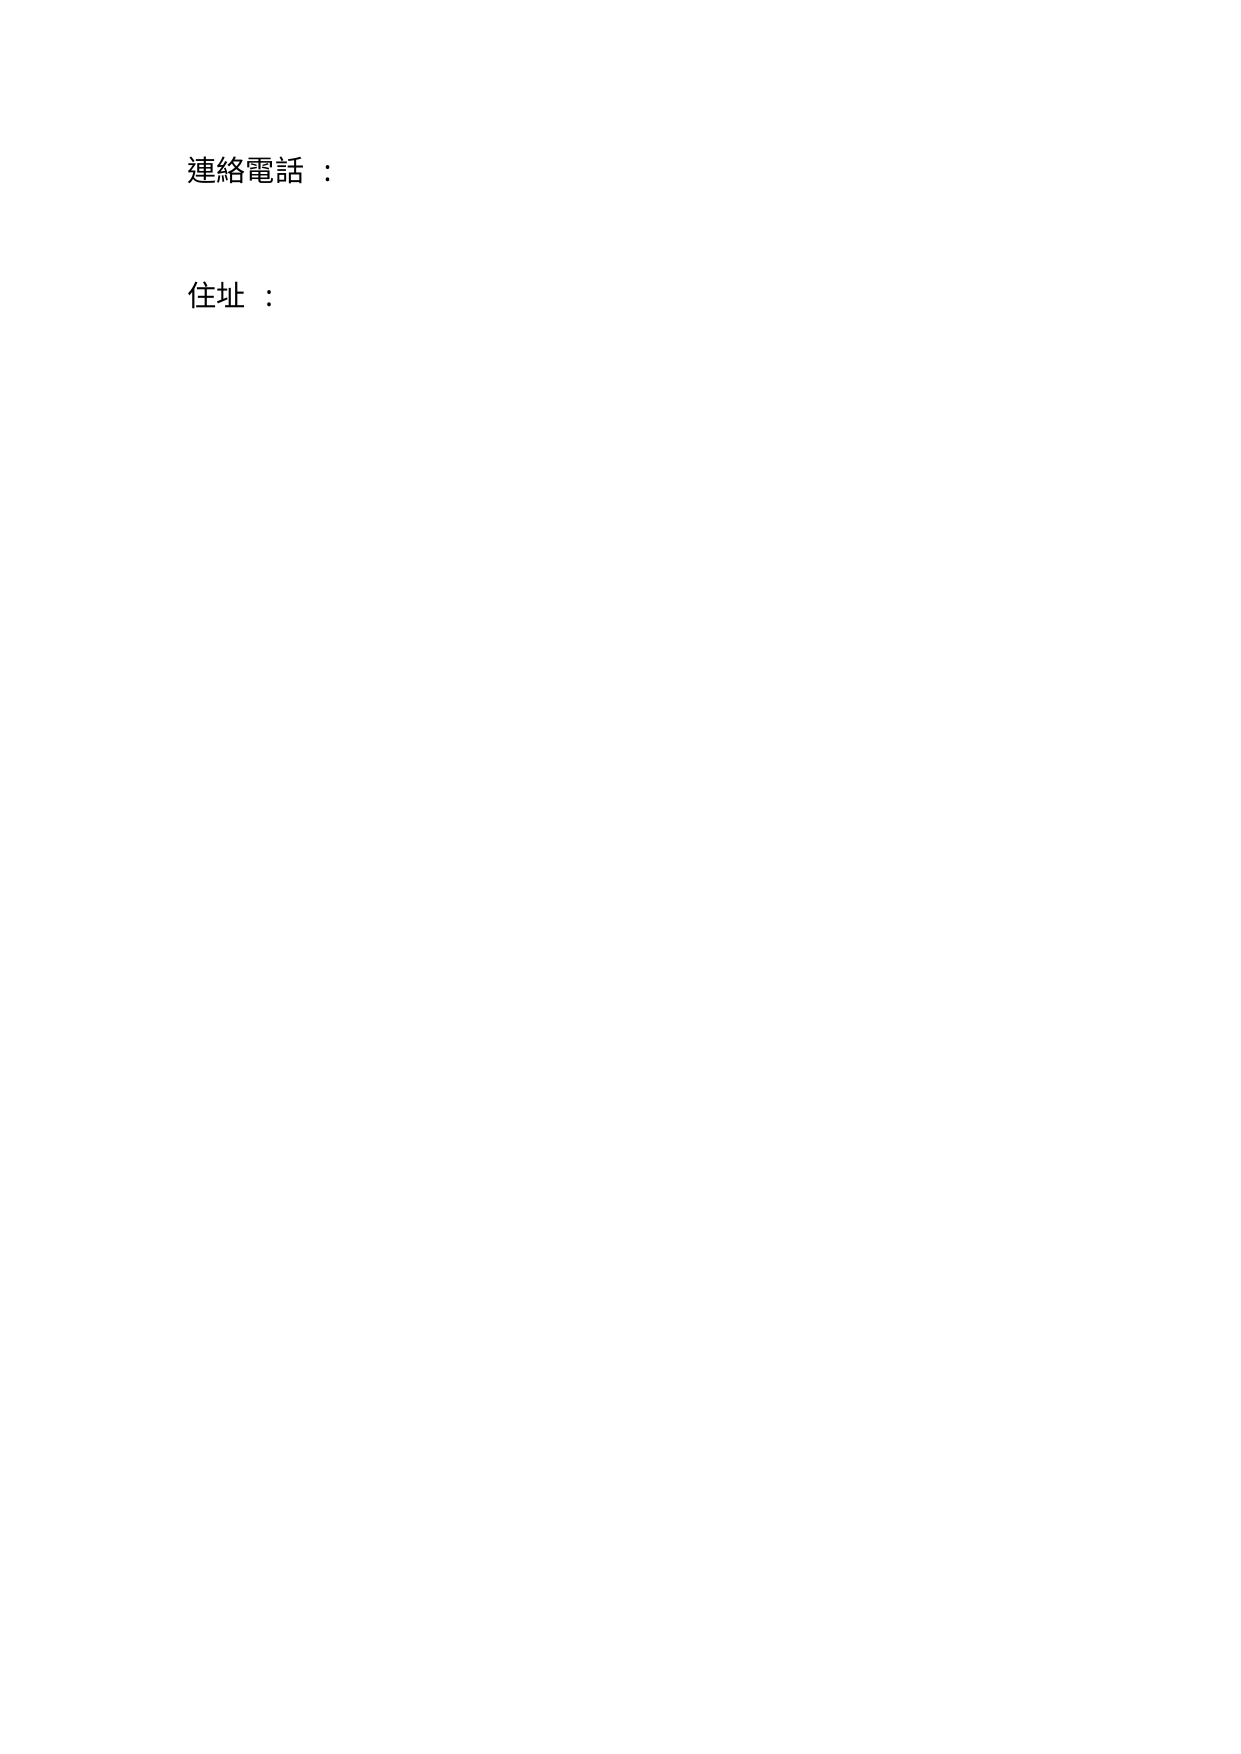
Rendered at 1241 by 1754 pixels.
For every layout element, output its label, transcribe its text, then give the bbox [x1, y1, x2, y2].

text 住址 : [187, 252, 1053, 314]
text 連絡電話 : [187, 127, 1053, 189]
